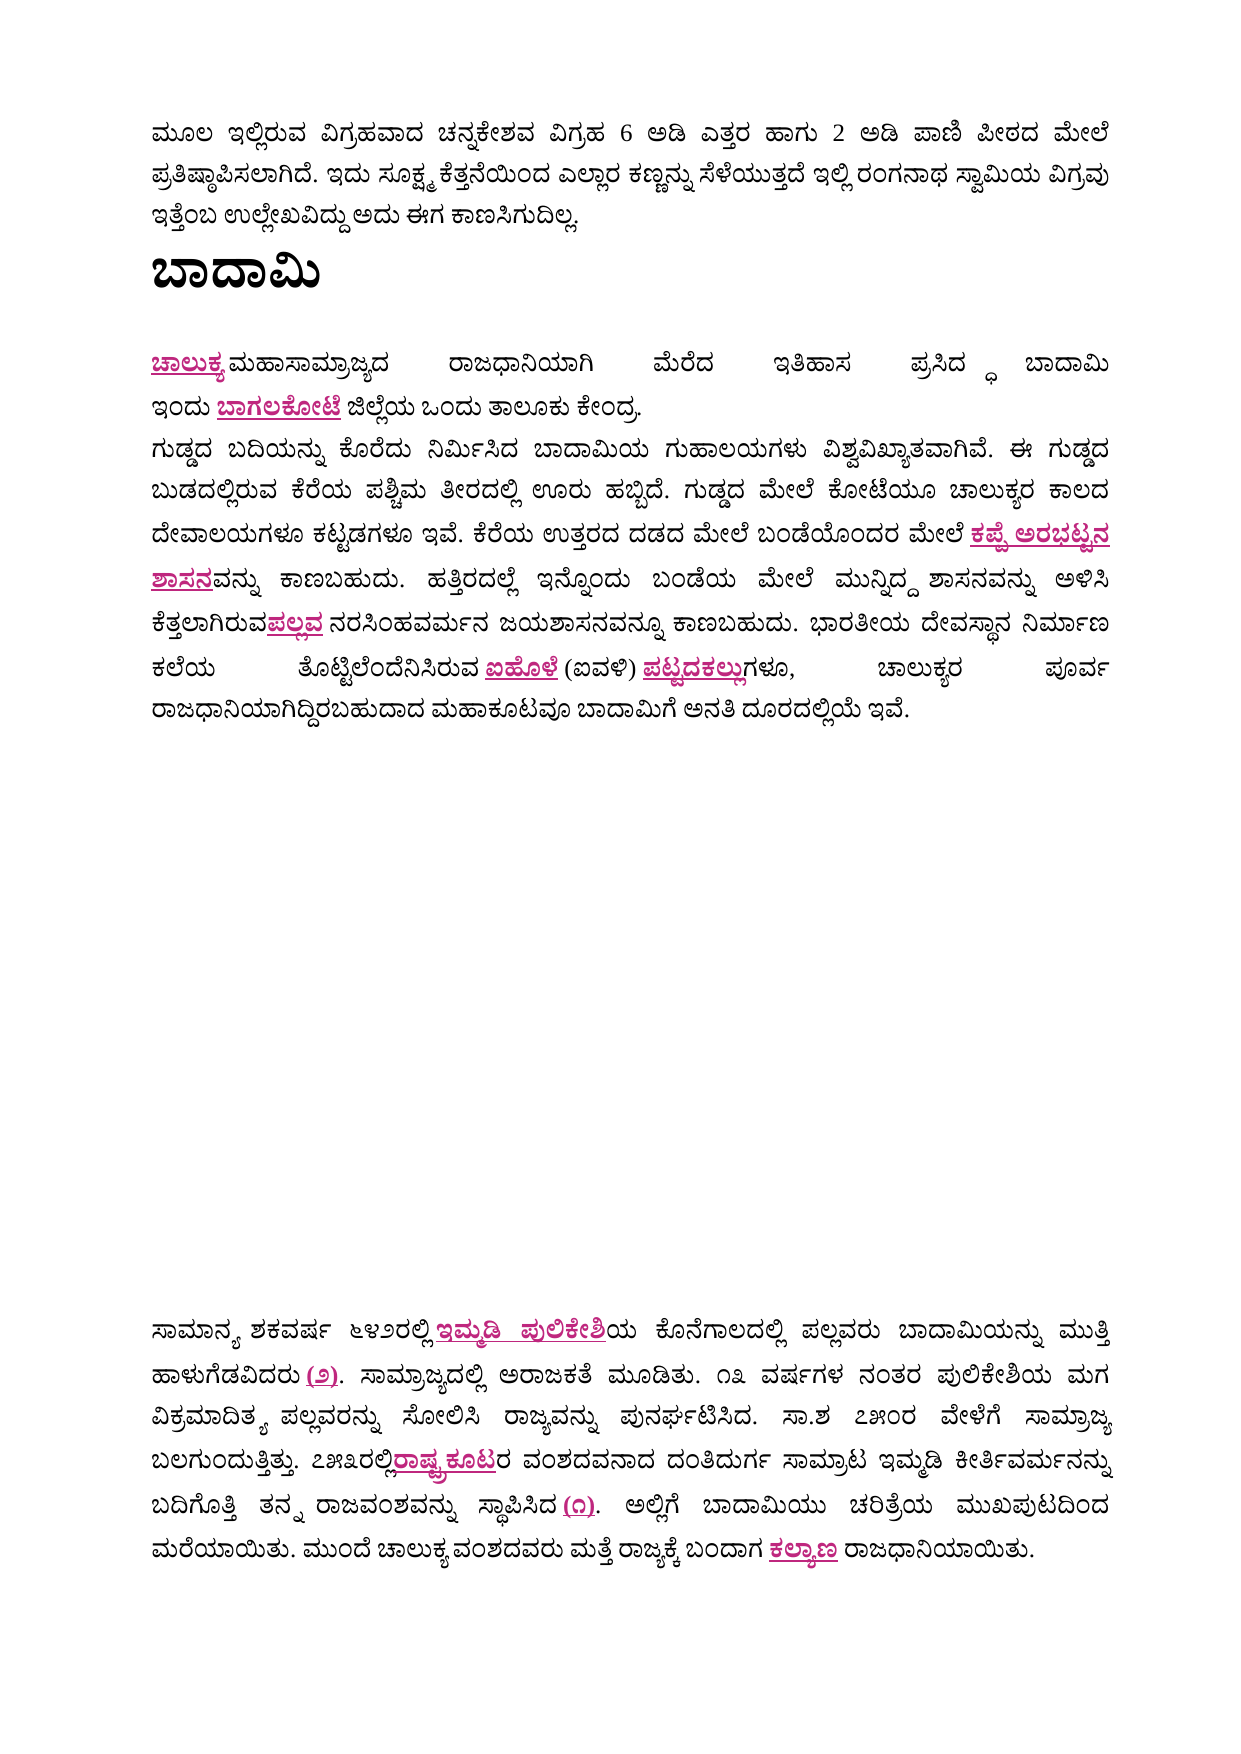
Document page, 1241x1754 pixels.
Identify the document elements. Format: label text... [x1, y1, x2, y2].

text ಸಾಮಾನ್ಯ ಶಕವರ್ಷ ೬೪೨ರಲ್ಲಿ ಇಮ್ಮಡಿ ಪುಲಿಕೇಶಿಯ ಕೊನೆಗಾಲದಲ್ಲಿ ಪಲ್ಲವರು ಬಾದಾಮಿಯನ್ನು ಮುತ್ತಿ ಹಾಳುಗೆಡವಿದರು (೨). ಸಾಮ್ರಾಜ್ಯದಲ್ಲಿ ಅರಾಜಕತೆ ಮೂಡಿತು. ೧೩ ವರ್ಷಗಳ ನಂತರ ಪುಲಿಕೇಶಿಯ ಮಗ ವಿಕ್ರಮಾದಿತ್ಯ ಪಲ್ಲವರನ್ನು ಸೋಲಿಸಿ ರಾಜ್ಯವನ್ನು ಪುನರ್ಘಟಿಸಿದ. ಸಾ.ಶ ೭೫೦ರ ವೇಳೆಗೆ ಸಾಮ್ರಾಜ್ಯ ಬಲಗುಂದುತ್ತಿತ್ತು. ೭೫೩ರಲ್ಲಿರಾಷ್ಟ್ರಕೂಟರ ವಂಶದವನಾದ ದಂತಿದುರ್ಗ ಸಾಮ್ರಾಟ ಇಮ್ಮಡಿ ಕೀರ್ತಿವರ್ಮನನ್ನು ಬದಿಗೊತ್ತಿ ತನ್ನ ರಾಜವಂಶವನ್ನು ಸ್ಥಾಪಿಸಿದ (೧). ಅಲ್ಲಿಗೆ ಬಾದಾಮಿಯು ಚರಿತ್ರೆಯ ಮುಖಪುಟದಿಂದ ಮರೆಯಾಯಿತು. ಮುಂದೆ ಚಾಲುಕ್ಯ ವಂಶದವರು ಮತ್ತೆ ರಾಜ್ಯಕ್ಕೆ ಬಂದಾಗ ಕಲ್ಯಾಣ ರಾಜಧಾನಿಯಾಯಿತು. [151, 1312, 1109, 1576]
text ಮೂಲ ಇಲ್ಲಿರುವ ವಿಗ್ರಹವಾದ ಚನ್ನಕೇಶವ ವಿಗ್ರಹ 6 ಅಡಿ ಎತ್ತರ ಹಾಗು 2 ಅಡಿ ಪಾಣಿ ಪೀಠದ ಮೇಲೆ ಪ್ರತಿಷ್ಠಾಪಿಸಲಾಗಿದೆ. ಇದು ಸೂಕ್ಷ್ಮ ಕೆತ್ತನೆಯಿಂದ ಎಲ್ಲಾರ ಕಣ್ಣನ್ನು ಸೆಳೆಯುತ್ತದೆ ಇಲ್ಲಿ ರಂಗನಾಥ ಸ್ವಾಮಿಯ ವಿಗ್ರವು ಇತ್ತೆಂಬ ಉಲ್ಲೇಖವಿದ್ದು ಅದು ಈಗ ಕಾಣಸಿಗುದಿಲ್ಲ. [151, 118, 1109, 242]
text ಗುಡ್ಡದ ಬದಿಯನ್ನು ಕೊರೆದು ನಿರ್ಮಿಸಿದ ಬಾದಾಮಿಯ ಗುಹಾಲಯಗಳು ವಿಶ್ವವಿಖ್ಯಾತವಾಗಿವೆ. ಈ ಗುಡ್ಡದ ಬುಡದಲ್ಲಿರುವ ಕೆರೆಯ ಪಶ್ಚಿಮ ತೀರದಲ್ಲಿ ಊರು ಹಬ್ಬಿದೆ. ಗುಡ್ಡದ ಮೇಲೆ ಕೋಟೆಯೂ ಚಾಲುಕ್ಯರ ಕಾಲದ ದೇವಾಲಯಗಳೂ ಕಟ್ಟಡಗಳೂ ಇವೆ. ಕೆರೆಯ ಉತ್ತರದ ದಡದ ಮೇಲೆ ಬಂಡೆಯೊಂದರ ಮೇಲೆ ಕಪ್ಪೆ ಅರಭಟ್ಟನ ಶಾಸನವನ್ನು ಕಾಣಬಹುದು. ಹತ್ತಿರದಲ್ಲೆ ಇನ್ನೊಂದು ಬಂಡೆಯ ಮೇಲೆ ಮುನ್ನಿದ್ದ ಶಾಸನವನ್ನು ಅಳಿಸಿ ಕೆತ್ತಲಾಗಿರುವಪಲ್ಲವ ನರಸಿಂಹವರ್ಮನ ಜಯಶಾಸನವನ್ನೂ ಕಾಣಬಹುದು. ಭಾರತೀಯ ದೇವಸ್ಥಾನ ನಿರ್ಮಾಣ ಕಲೆಯ ತೊಟ್ಟಿಲೆಂದೆನಿಸಿರುವ ಐಹೊಳೆ (ಐವಳಿ) ಪಟ್ಟದಕಲ್ಲುಗಳೂ, ಚಾಲುಕ್ಯರ ಪೂರ್ವ ರಾಜಧಾನಿಯಾಗಿದ್ದಿರಬಹುದಾದ ಮಹಾಕೂಟವೂ ಬಾದಾಮಿಗೆ ಅನತಿ ದೂರದಲ್ಲಿಯೆ ಇವೆ. [151, 434, 1109, 735]
text ಚಾಲುಕ್ಯ ಮಹಾಸಾಮ್ರಾಜ್ಯದ ರಾಜಧಾನಿಯಾಗಿ ಮೆರೆದ ಇತಿಹಾಸ ಪ್ರಸಿದ್ಧ ಬಾದಾಮಿ ಇಂದು ಬಾಗಲಕೋಟೆ ಜಿಲ್ಲೆಯ ಒಂದು ತಾಲೂಕು ಕೇಂದ್ರ. [151, 344, 1109, 434]
subtitle ಬಾದಾಮಿ [151, 242, 1109, 323]
